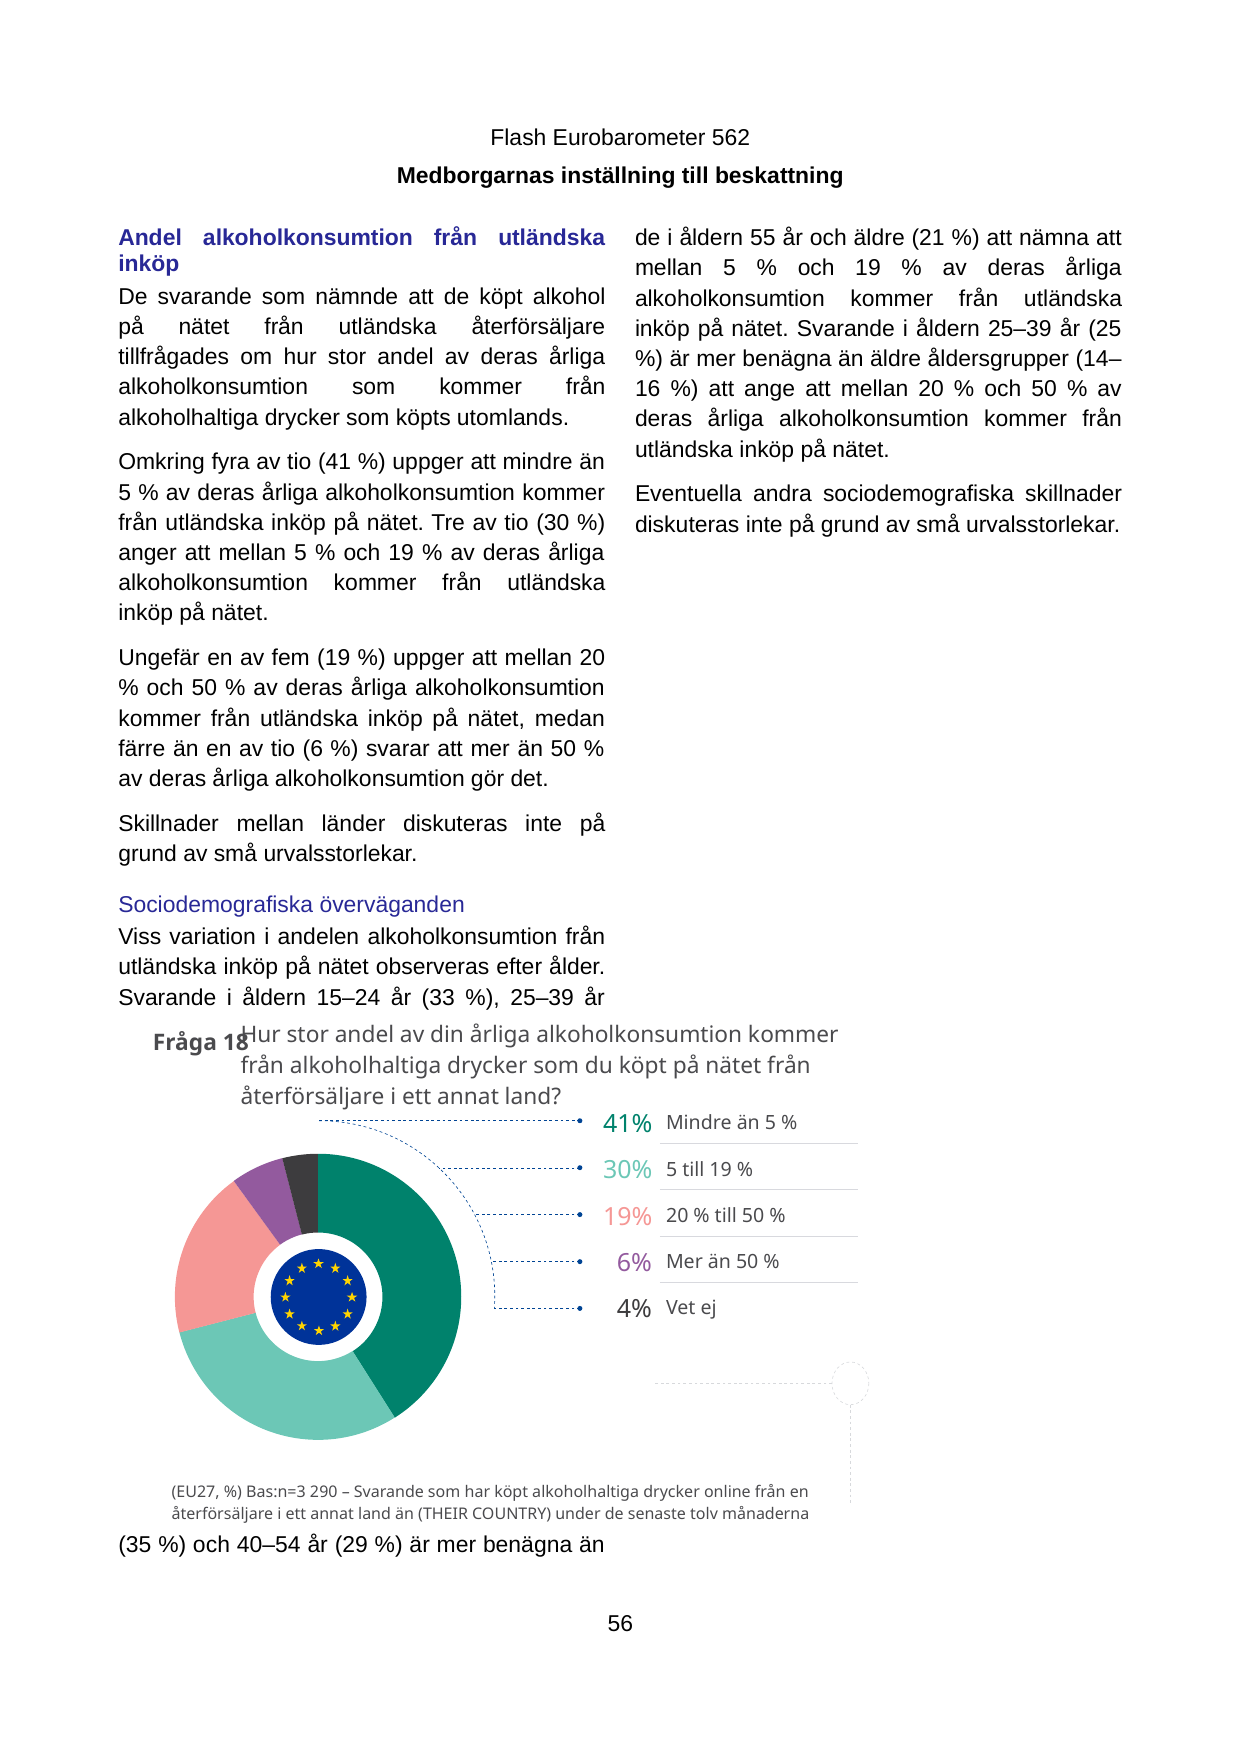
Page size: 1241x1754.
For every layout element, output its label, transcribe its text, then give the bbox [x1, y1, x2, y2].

text Skillnader mellan länder diskuteras inte på grund av små urvalsstorlekar. [118, 810, 605, 866]
text Viss variation i andelen alkoholkonsumtion från utländska inköp på nätet observeras efter ålder. Svarande i åldern 15–24 år (33 %), 25–39 år (35 %) och 40–54 år (29 %) är mer benägna än de i åldern 55 år och äldre (21 %) att nämna att mellan 5 % och 19 % av deras årliga alkoholkonsumtion kommer från utländska inköp på nätet. Svarande i åldern 25–39 år (25 %) är mer benägna än äldre åldersgrupper (14–16 %) att ange att mellan 20 % och 50 % av deras årliga alkoholkonsumtion kommer från utländska inköp på nätet. [635, 224, 1122, 462]
text Ungefär en av fem (19 %) uppger att mellan 20 % och 50 % av deras årliga alkoholkonsumtion kommer från utländska inköp på nätet, medan färre än en av tio (6 %) svarar att mer än 50 % av deras årliga alkoholkonsumtion gör det. [118, 644, 605, 791]
text Eventuella andra sociodemografiska skillnader diskuteras inte på grund av små urvalsstorlekar. [635, 480, 1122, 537]
text De svarande som nämnde att de köpt alkohol på nätet från utländska återförsäljare tillfrågades om hur stor andel av deras årliga alkoholkonsumtion som kommer från alkoholhaltiga drycker som köpts utomlands. [118, 283, 605, 430]
text Sociodemografiska överväganden [118, 891, 605, 917]
text Andel alkoholkonsumtion från utländska inköp [118, 224, 605, 277]
text Omkring fyra av tio (41 %) uppger att mindre än 5 % av deras årliga alkoholkonsumtion kommer från utländska inköp på nätet. Tre av tio (30 %) anger att mellan 5 % och 19 % av deras årliga alkoholkonsumtion kommer från utländska inköp på nätet. [118, 448, 605, 626]
text Viss variation i andelen alkoholkonsumtion från utländska inköp på nätet observeras efter ålder. Svarande i åldern 15–24 år (33 %), 25–39 år (35 %) och 40–54 år (29 %) är mer benägna än de i åldern 55 år och äldre (21 %) att nämna att mellan 5 % och 19 % av deras årliga alkoholkonsumtion kommer från utländska inköp på nätet. Svarande i åldern 25–39 år (25 %) är mer benägna än äldre åldersgrupper (14–16 %) att ange att mellan 20 % och 50 % av deras årliga alkoholkonsumtion kommer från utländska inköp på nätet. [118, 923, 605, 1558]
